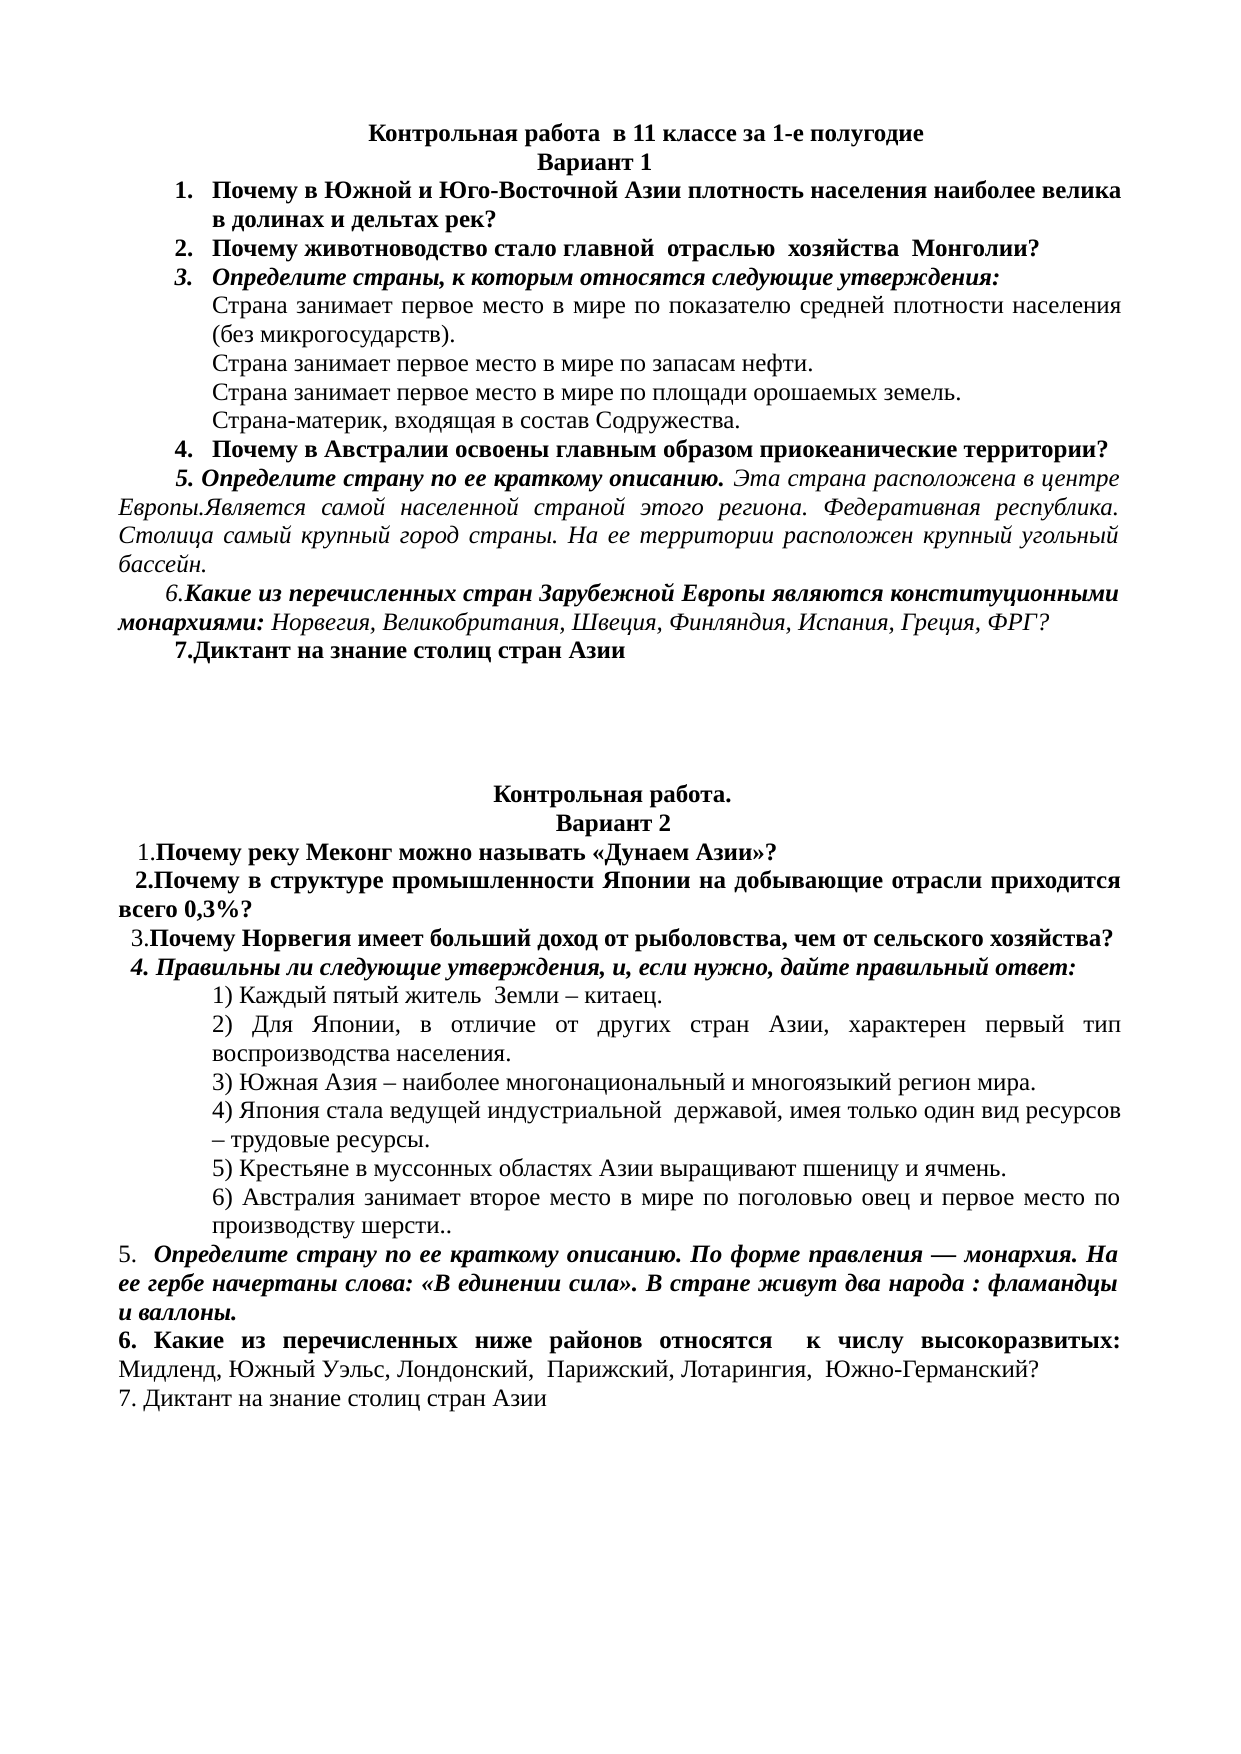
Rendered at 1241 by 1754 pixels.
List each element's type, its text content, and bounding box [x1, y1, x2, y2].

list 6.Какие из перечисленных стран Зарубежной Европы являются конституционными монархиями: Норвегия, Великобритания, Швеция, Финляндия, Испания, Греция, ФРГ? [118, 578, 1122, 636]
list 2) Для Японии, в отличие от других стран Азии, характерен первый тип воспроизводства населения. [174, 1009, 1122, 1067]
list 7. Диктант на знание столиц стран Азии [118, 1383, 1122, 1412]
list 5. Определите страну по ее краткому описанию. Эта страна расположена в центре Европы.Является самой населенной страной этого региона. Федеративная республика. Столица самый крупный город страны. На ее территории расположен крупный угольный бассейн. [118, 463, 1122, 578]
list 4. Правильны ли следующие утверждения, и, если нужно, дайте правильный ответ: [118, 952, 1122, 981]
list Определите страны, к которым относятся следующие утверждения: [174, 262, 1122, 291]
list Почему животноводство стало главной отраслью хозяйства Монголии? [174, 233, 1122, 262]
list 6) Австралия занимает второе место в мире по поголовью овец и первое место по производству шерсти.. [174, 1182, 1122, 1239]
list 3) Южная Азия – наиболее многонациональный и многоязыкий регион мира. [174, 1067, 1122, 1096]
list Страна-материк, входящая в состав Содружества. [174, 406, 1122, 434]
list Вариант 2 [193, 808, 1122, 837]
list 3.Почему Норвегия имеет больший доход от рыболовства, чем от сельского хозяйства? [118, 923, 1122, 952]
list 5. Определите страну по ее краткому описанию. По форме правления — монархия. На ее гербе начертаны слова: «В единении сила». В стране живут два народа : фламандцы и валлоны. [118, 1239, 1122, 1326]
list 4) Япония стала ведущей индустриальной державой, имея только один вид ресурсов – трудовые ресурсы. [174, 1096, 1122, 1153]
list Контрольная работа. [193, 779, 1122, 808]
list 5) Крестьяне в муссонных областях Азии выращивают пшеницу и ячмень. [174, 1153, 1122, 1182]
list 2.Почему в структуре промышленности Японии на добывающие отрасли приходится всего 0,3%? [118, 866, 1122, 923]
list 1.Почему реку Меконг можно называть «Дунаем Азии»? [118, 837, 1122, 866]
list Страна занимает первое место в мире по показателю средней плотности населения (без микрогосударств). [174, 291, 1122, 348]
list Почему в Южной и Юго-Восточной Азии плотность населения наиболее велика в долинах и дельтах рек? [174, 176, 1122, 233]
list 6. Какие из перечисленных ниже районов относятся к числу высокоразвитых: Мидленд, Южный Уэльс, Лондонский, Парижский, Лотарингия, Южно-Германский? [118, 1326, 1122, 1383]
list 7.Диктант на знание столиц стран Азии [118, 636, 1122, 664]
list Страна занимает первое место в мире по запасам нефти. [174, 348, 1122, 377]
list 1) Каждый пятый житель Земли – китаец. [174, 981, 1122, 1009]
list Контрольная работа в 11 классе за 1-е полугодие [174, 118, 1122, 147]
list Страна занимает первое место в мире по площади орошаемых земель. [174, 377, 1122, 406]
list Вариант 1 [174, 147, 1122, 176]
list Почему в Австралии освоены главным образом приокеанические территории? [174, 434, 1122, 463]
